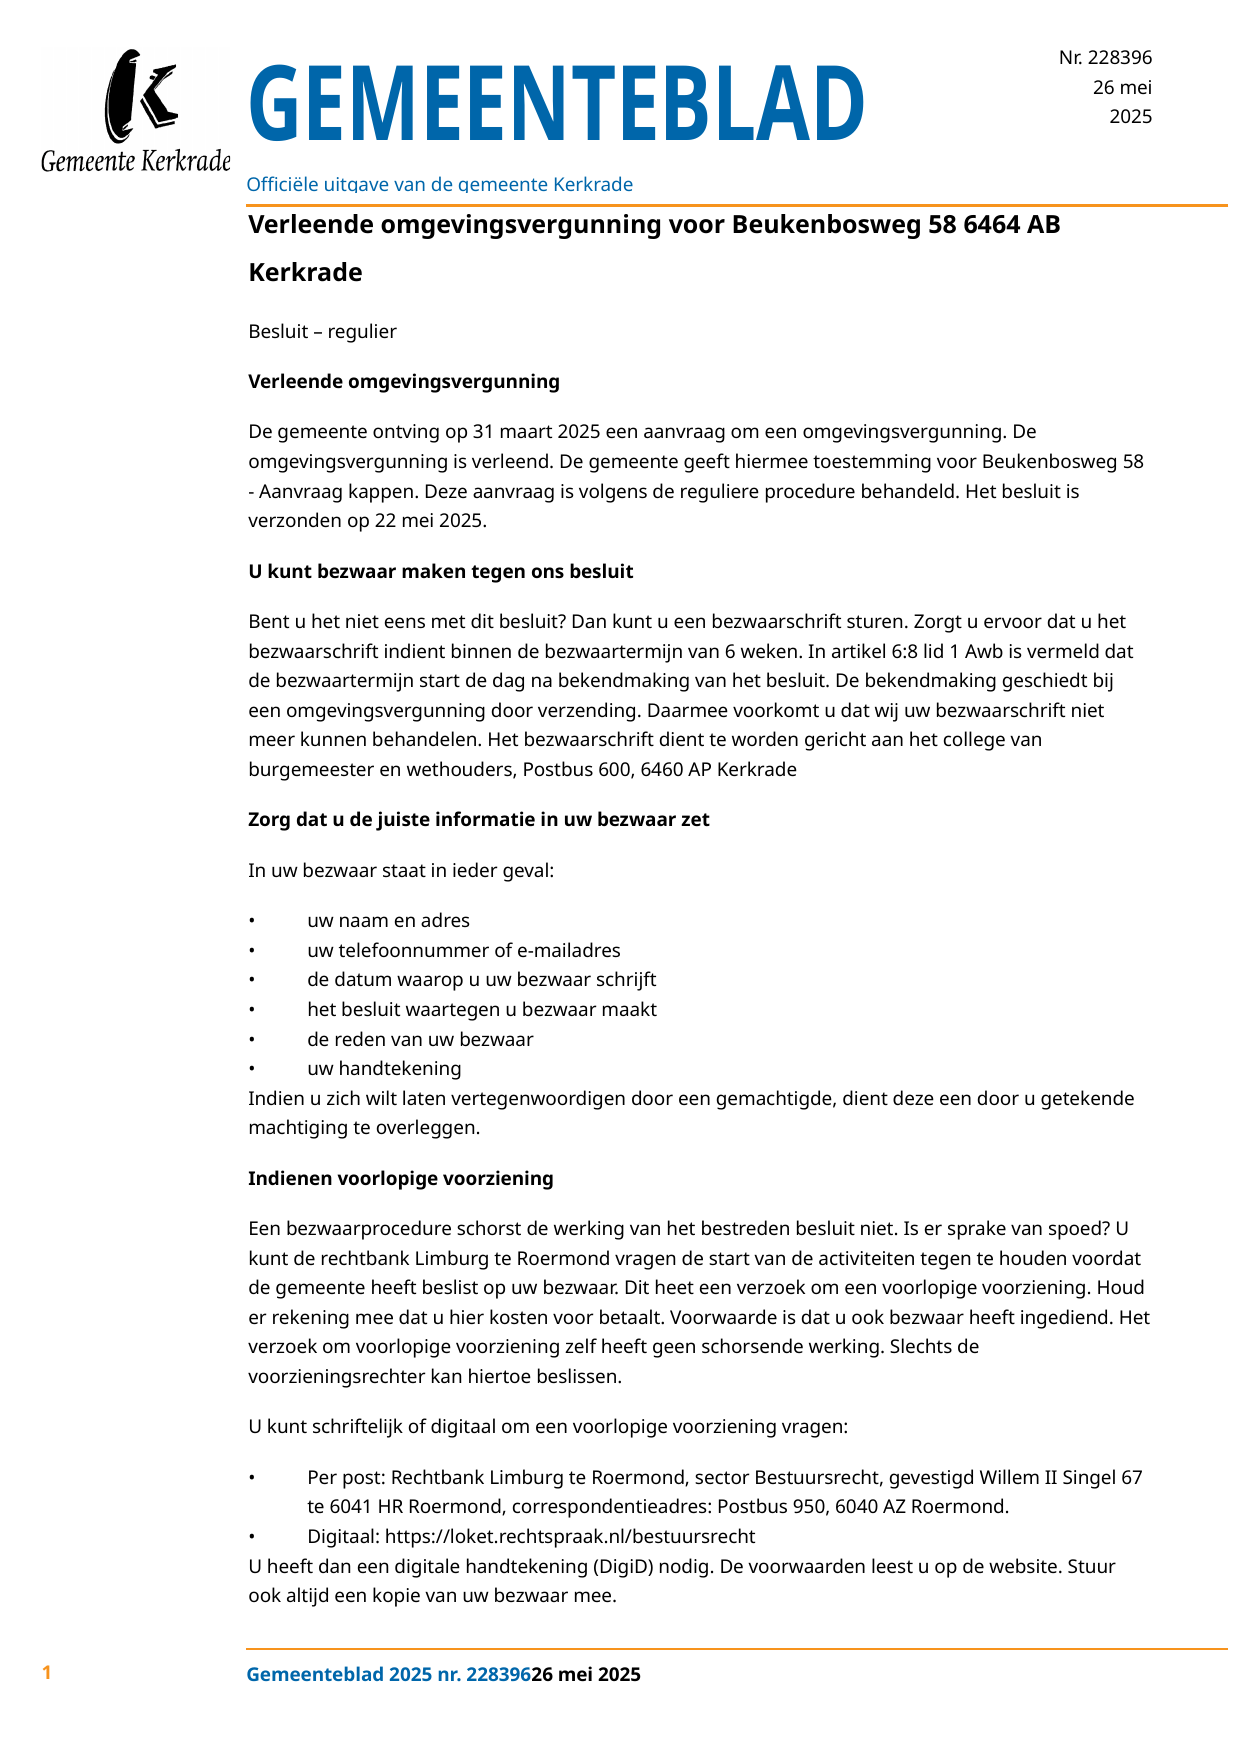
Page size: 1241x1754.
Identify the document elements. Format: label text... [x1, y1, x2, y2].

text Een bezwaarprocedure schorst de werking van het bestreden besluit niet. Is er sprake van spoed? U kunt de rechtbank Limburg te Roermond vragen de start van de activiteiten tegen te houden voordat de gemeente heeft beslist op uw bezwaar. Dit heet een verzoek om een voorlopige voorziening. Houd er rekening mee dat u hier kosten voor betaalt. Voorwaarde is dat u ook bezwaar heeft ingediend. Het verzoek om voorlopige voorziening zelf heeft geen schorsende werking. Slechts de voorzieningsrechter kan hiertoe beslissen. [248, 1215, 1152, 1389]
text Indien u zich wilt laten vertegenwoordigen door een gemachtigde, dient deze een door u getekende machtiging te overleggen. [248, 1085, 1152, 1140]
text In uw bezwaar staat in ieder geval: [248, 857, 1152, 883]
text U kunt bezwaar maken tegen ons besluit [248, 558, 1152, 584]
text Indienen voorlopige voorziening [248, 1165, 1152, 1191]
list uw naam en adres [248, 907, 1152, 933]
picture [41, 47, 231, 172]
text Verleende omgevingsvergunning [248, 368, 1152, 394]
text Verleende omgevingsvergunning voor Beukenbosweg 58 6464 AB Kerkrade [248, 207, 1152, 288]
text Bent u het niet eens met dit besluit? Dan kunt u een bezwaarschrift sturen. Zorgt u ervoor dat u het bezwaarschrift indient binnen de bezwaartermijn van 6 weken. In artikel 6:8 lid 1 Awb is vermeld dat de bezwaartermijn start de dag na bekendmaking van het besluit. De bekendmaking geschiedt bij een omgevingsvergunning door verzending. Daarmee voorkomt u dat wij uw bezwaarschrift niet meer kunnen behandelen. Het bezwaarschrift dient te worden gericht aan het college van burgemeester en wethouders, Postbus 600, 6460 AP Kerkrade [248, 608, 1152, 782]
list het besluit waartegen u bezwaar maakt [248, 996, 1152, 1022]
list Digitaal: https://loket.rechtspraak.nl/bestuursrecht [248, 1523, 1152, 1549]
list Per post: Rechtbank Limburg te Roermond, sector Bestuursrecht, gevestigd Willem II Singel 67 te 6041 HR Roermond, correspondentieadres: Postbus 950, 6040 AZ Roermond. [248, 1464, 1152, 1519]
text U heeft dan een digitale handtekening (DigiD) nodig. De voorwaarden leest u op de website. Stuur ook altijd een kopie van uw bezwaar mee. [248, 1553, 1152, 1608]
text De gemeente ontving op 31 maart 2025 een aanvraag om een omgevingsvergunning. De omgevingsvergunning is verleend. De gemeente geeft hiermee toestemming voor Beukenbosweg 58 - Aanvraag kappen. Deze aanvraag is volgens de reguliere procedure behandeld. Het besluit is verzonden op 22 mei 2025. [248, 419, 1152, 533]
text Zorg dat u de juiste informatie in uw bezwaar zet [248, 807, 1152, 832]
list de reden van uw bezwaar [248, 1026, 1152, 1052]
list de datum waarop u uw bezwaar schrijft [248, 967, 1152, 992]
text Besluit – regulier [248, 318, 1152, 344]
list uw telefoonnummer of e-mailadres [248, 937, 1152, 963]
list uw handtekening [248, 1055, 1152, 1081]
text U kunt schriftelijk of digitaal om een voorlopige voorziening vragen: [248, 1414, 1152, 1439]
